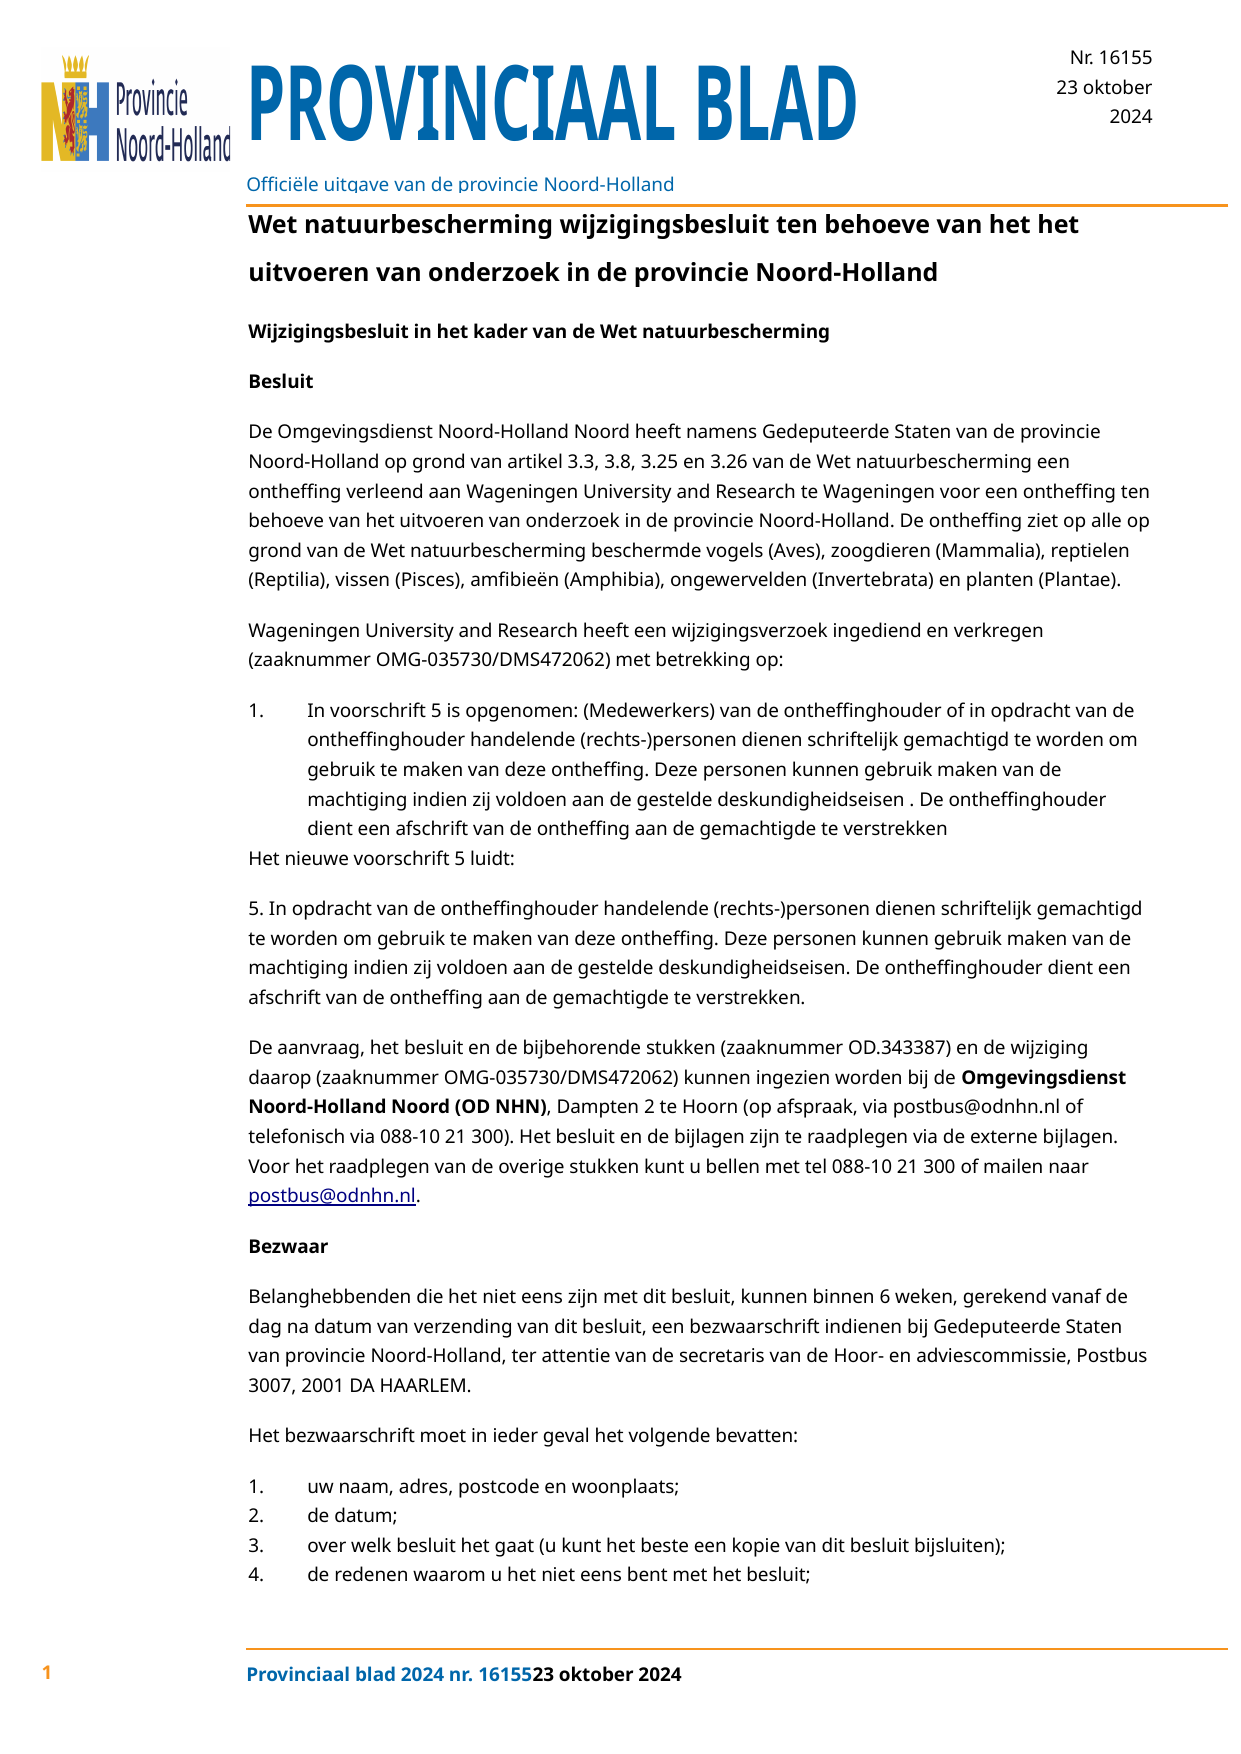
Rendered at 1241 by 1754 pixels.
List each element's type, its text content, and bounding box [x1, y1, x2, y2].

text Het nieuwe voorschrift 5 luidt: [248, 845, 1152, 871]
text De Omgevingsdienst Noord-Holland Noord heeft namens Gedeputeerde Staten van de provincie Noord-Holland op grond van artikel 3.3, 3.8, 3.25 en 3.26 van de Wet natuurbescherming een ontheffing verleend aan Wageningen University and Research te Wageningen voor een ontheffing ten behoeve van het uitvoeren van onderzoek in de provincie Noord-Holland. De ontheffing ziet op alle op grond van de Wet natuurbescherming beschermde vogels (Aves), zoogdieren (Mammalia), reptielen (Reptilia), vissen (Pisces), amfibieën (Amphibia), ongewervelden (Invertebrata) en planten (Plantae). [248, 419, 1152, 592]
picture [41, 47, 231, 172]
text Wijzigingsbesluit in het kader van de Wet natuurbescherming [248, 318, 1152, 344]
list de redenen waarom u het niet eens bent met het besluit; [248, 1562, 1152, 1587]
text Belanghebbenden die het niet eens zijn met dit besluit, kunnen binnen 6 weken, gerekend vanaf de dag na datum van verzending van dit besluit, een bezwaarschrift indienen bij Gedeputeerde Staten van provincie Noord-Holland, ter attentie van de secretaris van de Hoor- en adviescommissie, Postbus 3007, 2001 DA HAARLEM. [248, 1283, 1152, 1398]
text 5. In opdracht van de ontheffinghouder handelende (rechts-)personen dienen schriftelijk gemachtigd te worden om gebruik te maken van deze ontheffing. Deze personen kunnen gebruik maken van de machtiging indien zij voldoen aan de gestelde deskundigheidseisen. De ontheffinghouder dient een afschrift van de ontheffing aan de gemachtigde te verstrekken. [248, 895, 1152, 1010]
list In voorschrift 5 is opgenomen: (Medewerkers) van de ontheffinghouder of in opdracht van de ontheffinghouder handelende (rechts-)personen dienen schriftelijk gemachtigd te worden om gebruik te maken van deze ontheffing. Deze personen kunnen gebruik maken van de machtiging indien zij voldoen aan de gestelde deskundigheidseisen . De ontheffinghouder dient een afschrift van de ontheffing aan de gemachtigde te verstrekken [248, 697, 1152, 841]
text Bezwaar [248, 1233, 1152, 1259]
list de datum; [248, 1502, 1152, 1528]
list uw naam, adres, postcode en woonplaats; [248, 1473, 1152, 1499]
list over welk besluit het gaat (u kunt het beste een kopie van dit besluit bijsluiten); [248, 1532, 1152, 1558]
text Wet natuurbescherming wijzigingsbesluit ten behoeve van het het uitvoeren van onderzoek in de provincie Noord-Holland [248, 207, 1152, 288]
text Wageningen University and Research heeft een wijzigingsverzoek ingediend en verkregen (zaaknummer OMG-035730/DMS472062) met betrekking op: [248, 617, 1152, 672]
text Het bezwaarschrift moet in ieder geval het volgende bevatten: [248, 1422, 1152, 1448]
text Besluit [248, 368, 1152, 394]
text De aanvraag, het besluit en de bijbehorende stukken (zaaknummer OD.343387) en de wijziging daarop (zaaknummer OMG-035730/DMS472062) kunnen ingezien worden bij de Omgevingsdienst Noord-Holland Noord (OD NHN), Dampten 2 te Hoorn (op afspraak, via postbus@odnhn.nl of telefonisch via 088-10 21 300). Het besluit en de bijlagen zijn te raadplegen via de externe bijlagen. Voor het raadplegen van de overige stukken kunt u bellen met tel 088-10 21 300 of mailen naar postbus@odnhn.nl. [248, 1034, 1152, 1208]
